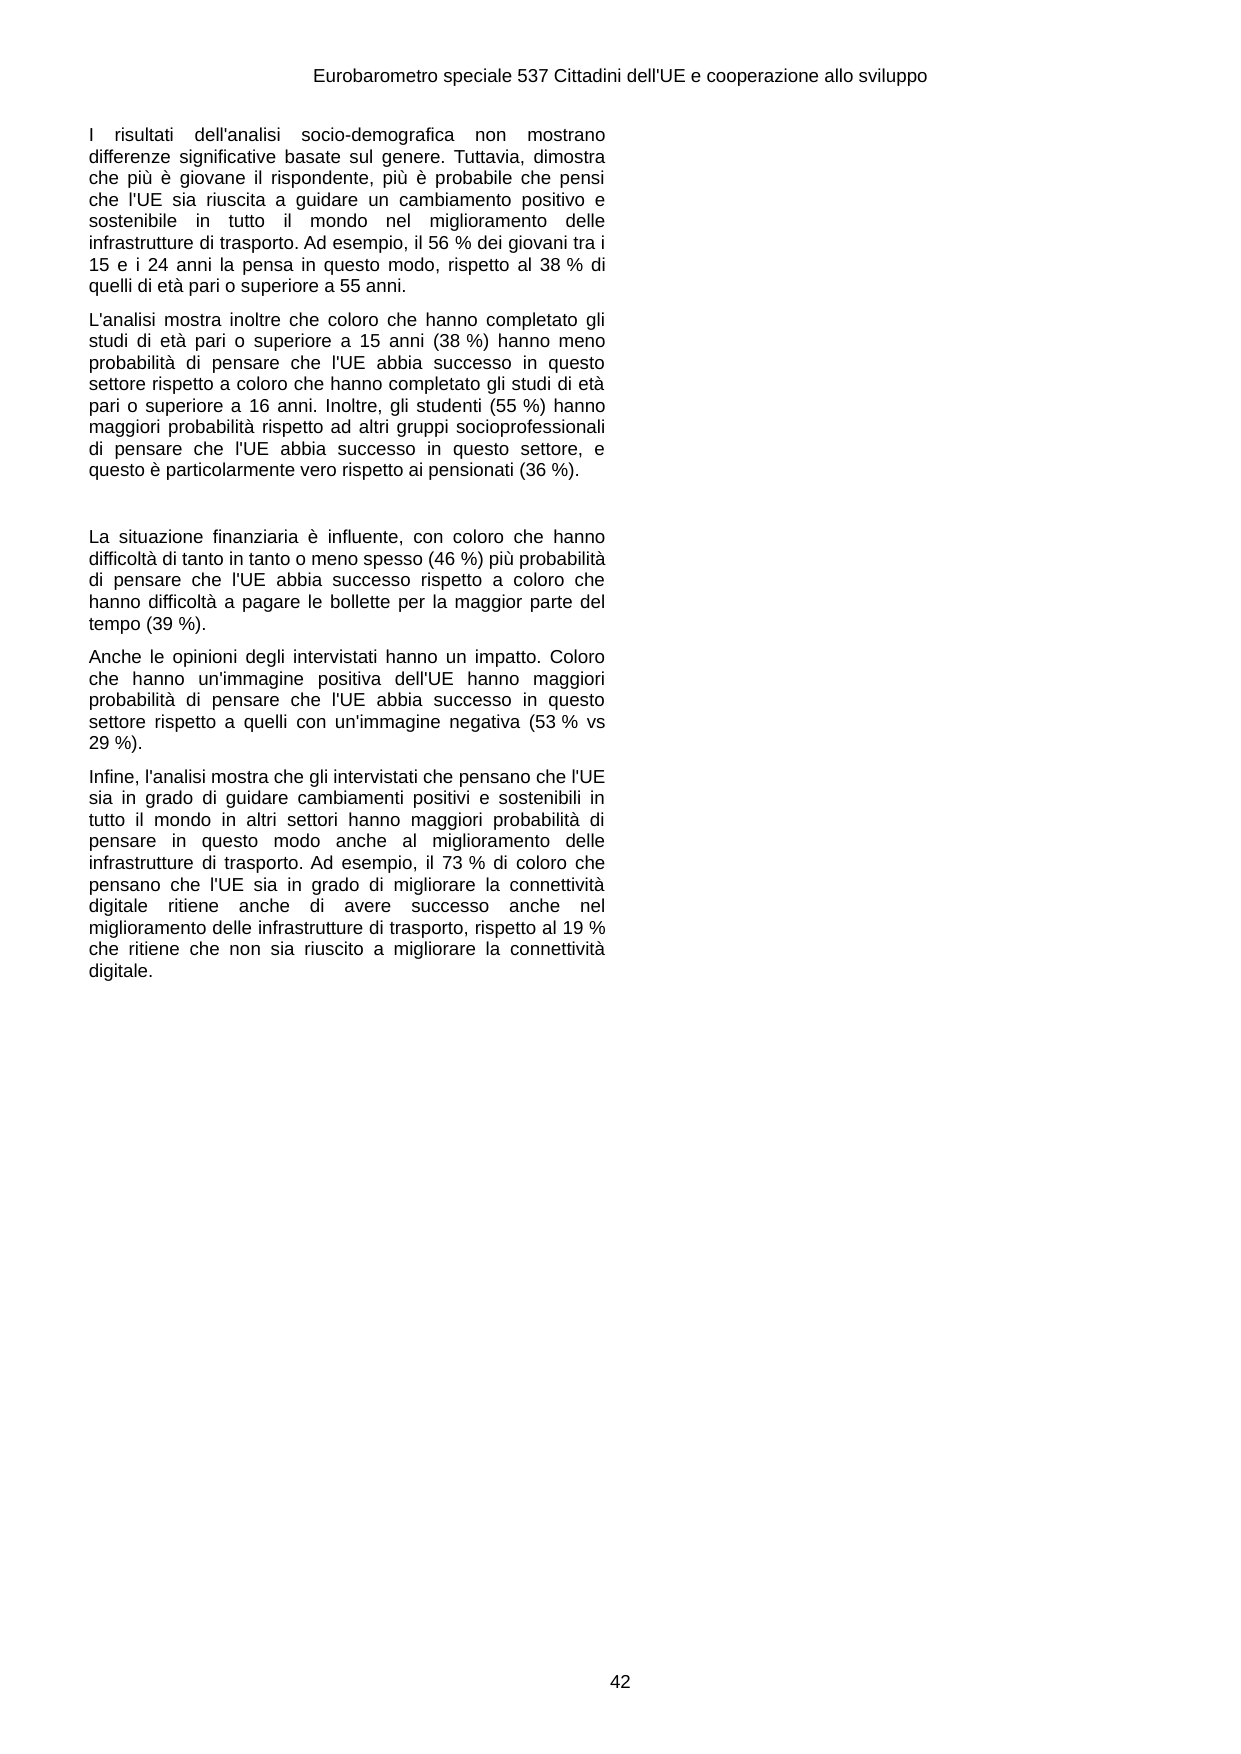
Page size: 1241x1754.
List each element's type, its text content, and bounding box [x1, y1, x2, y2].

text Anche le opinioni degli intervistati hanno un impatto. Coloro che hanno un'immagine positiva dell'UE hanno maggiori probabilità di pensare che l'UE abbia successo in questo settore rispetto a quelli con un'immagine negativa (53 % vs 29 %). [88, 646, 605, 754]
text I risultati dell'analisi socio-demografica non mostrano differenze significative basate sul genere. Tuttavia, dimostra che più è giovane il rispondente, più è probabile che pensi che l'UE sia riuscita a guidare un cambiamento positivo e sostenibile in tutto il mondo nel miglioramento delle infrastrutture di trasporto. Ad esempio, il 56 % dei giovani tra i 15 e i 24 anni la pensa in questo modo, rispetto al 38 % di quelli di età pari o superiore a 55 anni. [88, 124, 605, 296]
text L'analisi mostra inoltre che coloro che hanno completato gli studi di età pari o superiore a 15 anni (38 %) hanno meno probabilità di pensare che l'UE abbia successo in questo settore rispetto a coloro che hanno completato gli studi di età pari o superiore a 16 anni. Inoltre, gli studenti (55 %) hanno maggiori probabilità rispetto ad altri gruppi socioprofessionali di pensare che l'UE abbia successo in questo settore, e questo è particolarmente vero rispetto ai pensionati (36 %). [88, 308, 605, 481]
text Infine, l'analisi mostra che gli intervistati che pensano che l'UE sia in grado di guidare cambiamenti positivi e sostenibili in tutto il mondo in altri settori hanno maggiori probabilità di pensare in questo modo anche al miglioramento delle infrastrutture di trasporto. Ad esempio, il 73 % di coloro che pensano che l'UE sia in grado di migliorare la connettività digitale ritiene anche di avere successo anche nel miglioramento delle infrastrutture di trasporto, rispetto al 19 % che ritiene che non sia riuscito a migliorare la connettività digitale. [88, 766, 605, 981]
text La situazione finanziaria è influente, con coloro che hanno difficoltà di tanto in tanto o meno spesso (46 %) più probabilità di pensare che l'UE abbia successo rispetto a coloro che hanno difficoltà a pagare le bollette per la maggior parte del tempo (39 %). [88, 526, 605, 634]
